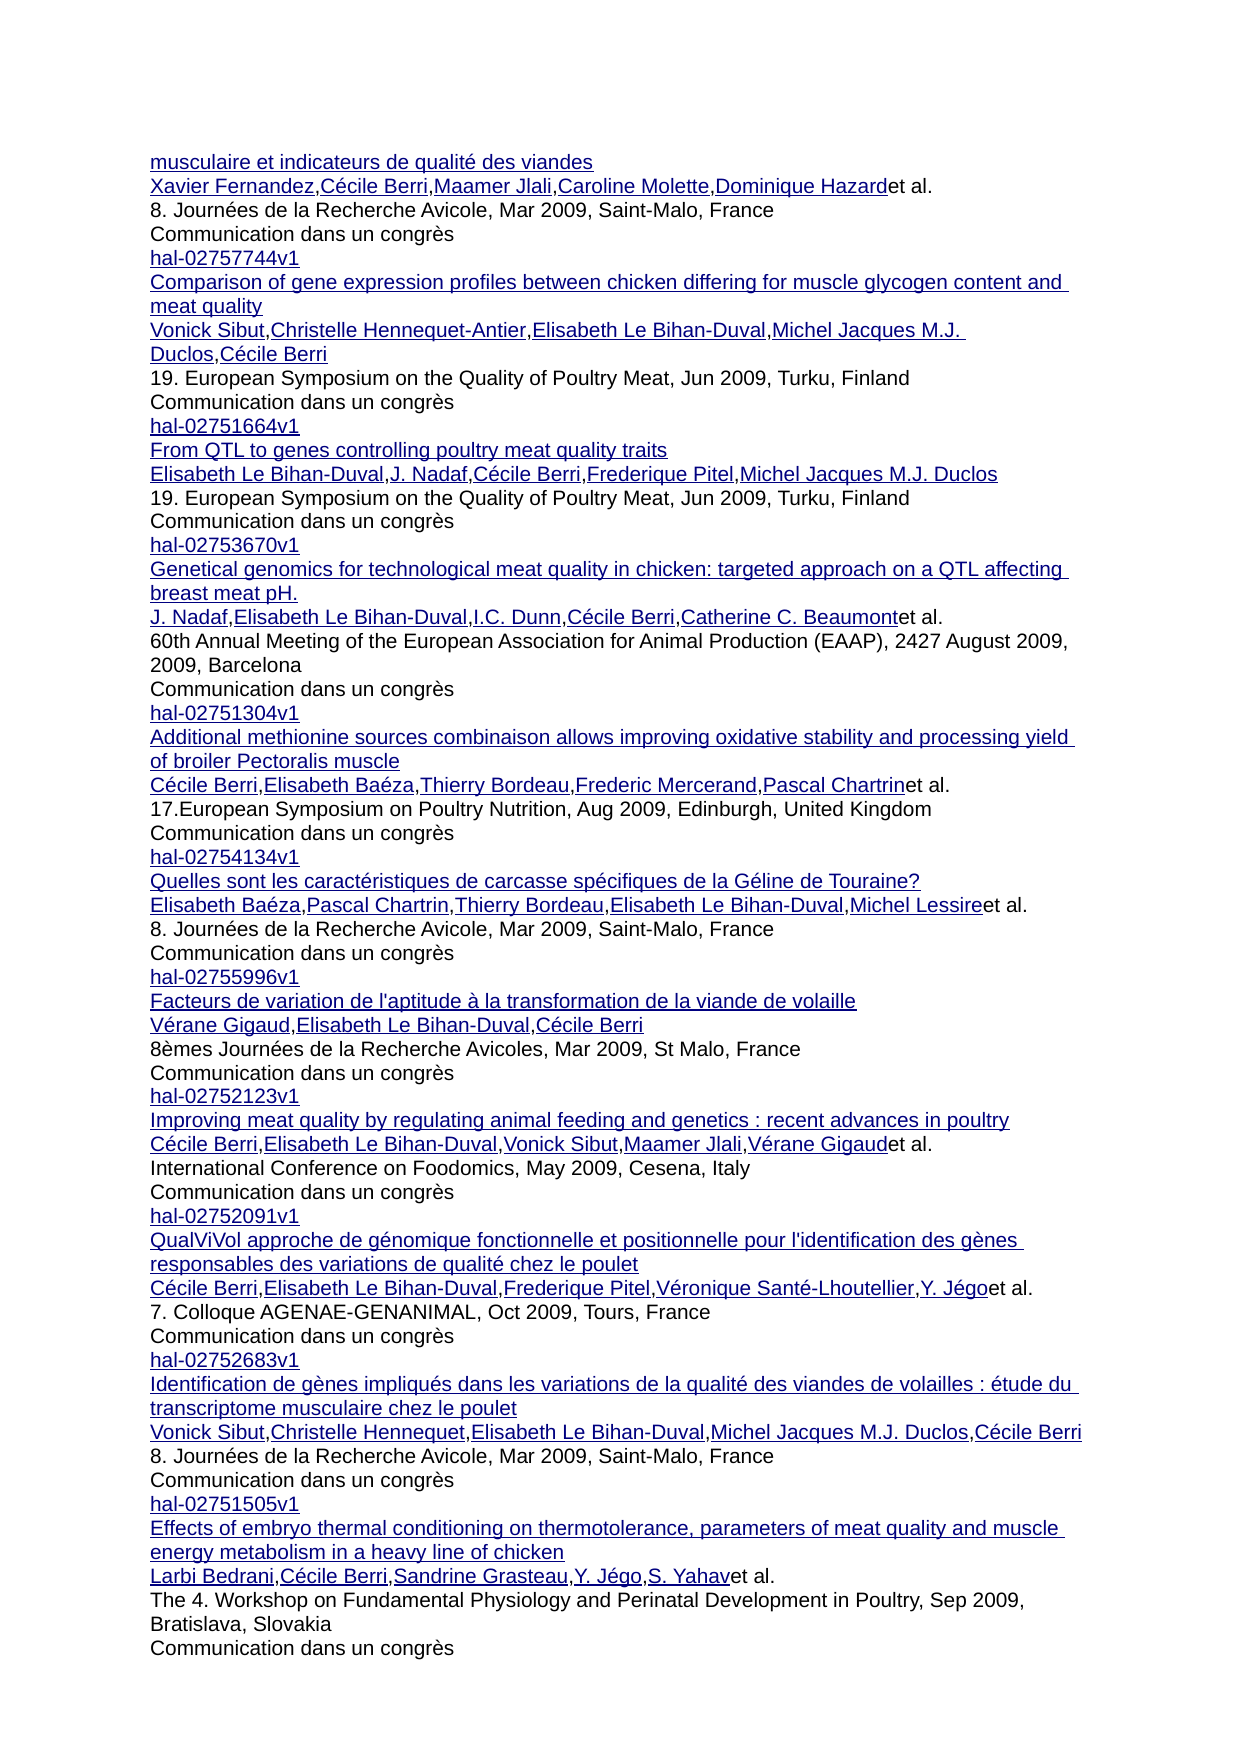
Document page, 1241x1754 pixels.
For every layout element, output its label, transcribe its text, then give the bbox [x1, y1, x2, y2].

table_cell Identification de gènes impliqués dans les variations de la qualité des viandes de volailles : étude du transcriptome musculaire chez le poulet Vonick Sibut,Christelle Hennequet,Elisabeth Le Bihan-Duval,Michel Jacques M.J. Duclos,Cécile Berri 8. Journées de la Recherche Avicole, Mar 2009, Saint-Malo, France Communication dans un congrès hal-02751505v1 [150, 1372, 1090, 1516]
table_cell Comparison of gene expression profiles between chicken differing for muscle glycogen content and meat quality Vonick Sibut,Christelle Hennequet-Antier,Elisabeth Le Bihan-Duval,Michel Jacques M.J. Duclos,Cécile Berri 19. European Symposium on the Quality of Poultry Meat, Jun 2009, Turku, Finland Communication dans un congrès hal-02751664v1 [150, 270, 1090, 437]
table_cell Caractérisation des réponses du muscle à un stress de contention chez le poulet : 2- Métabolisme musculaire et indicateurs de qualité des viandes Xavier Fernandez,Cécile Berri,Maamer Jlali,Caroline Molette,Dominique Hazardet al. 8. Journées de la Recherche Avicole, Mar 2009, Saint-Malo, France Communication dans un congrès hal-02757744v1 [150, 150, 1090, 270]
table_cell QualViVol approche de génomique fonctionnelle et positionnelle pour l'identification des gènes responsables des variations de qualité chez le poulet Cécile Berri,Elisabeth Le Bihan-Duval,Frederique Pitel,Véronique Santé-Lhoutellier,Y. Jégoet al. 7. Colloque AGENAE-GENANIMAL, Oct 2009, Tours, France Communication dans un congrès hal-02752683v1 [150, 1228, 1090, 1372]
table_cell Additional methionine sources combinaison allows improving oxidative stability and processing yield of broiler Pectoralis muscle Cécile Berri,Elisabeth Baéza,Thierry Bordeau,Frederic Mercerand,Pascal Chartrinet al. 17.European Symposium on Poultry Nutrition, Aug 2009, Edinburgh, United Kingdom Communication dans un congrès hal-02754134v1 [150, 725, 1090, 869]
table_cell Genetical genomics for technological meat quality in chicken: targeted approach on a QTL affecting breast meat pH. J. Nadaf,Elisabeth Le Bihan-Duval,I.C. Dunn,Cécile Berri,Catherine C. Beaumontet al. 60th Annual Meeting of the European Association for Animal Production (EAAP), 2427 August 2009, 2009, Barcelona Communication dans un congrès hal-02751304v1 [150, 557, 1090, 725]
table_cell Facteurs de variation de l'aptitude à la transformation de la viande de volaille Vérane Gigaud,Elisabeth Le Bihan-Duval,Cécile Berri 8èmes Journées de la Recherche Avicoles, Mar 2009, St Malo, France Communication dans un congrès hal-02752123v1 [150, 989, 1090, 1108]
table_cell Quelles sont les caractéristiques de carcasse spécifiques de la Géline de Touraine? Elisabeth Baéza,Pascal Chartrin,Thierry Bordeau,Elisabeth Le Bihan-Duval,Michel Lessireet al. 8. Journées de la Recherche Avicole, Mar 2009, Saint-Malo, France Communication dans un congrès hal-02755996v1 [150, 869, 1090, 988]
table_cell Improving meat quality by regulating animal feeding and genetics : recent advances in poultry Cécile Berri,Elisabeth Le Bihan-Duval,Vonick Sibut,Maamer Jlali,Vérane Gigaudet al. International Conference on Foodomics, May 2009, Cesena, Italy Communication dans un congrès hal-02752091v1 [150, 1108, 1090, 1228]
table_cell From QTL to genes controlling poultry meat quality traits Elisabeth Le Bihan-Duval,J. Nadaf,Cécile Berri,Frederique Pitel,Michel Jacques M.J. Duclos 19. European Symposium on the Quality of Poultry Meat, Jun 2009, Turku, Finland Communication dans un congrès hal-02753670v1 [150, 438, 1090, 557]
table_cell Effects of embryo thermal conditioning on thermotolerance, parameters of meat quality and muscle energy metabolism in a heavy line of chicken Larbi Bedrani,Cécile Berri,Sandrine Grasteau,Y. Jégo,S. Yahavet al. The 4. Workshop on Fundamental Physiology and Perinatal Development in Poultry, Sep 2009, Bratislava, Slovakia Communication dans un congrès [150, 1516, 1090, 1659]
